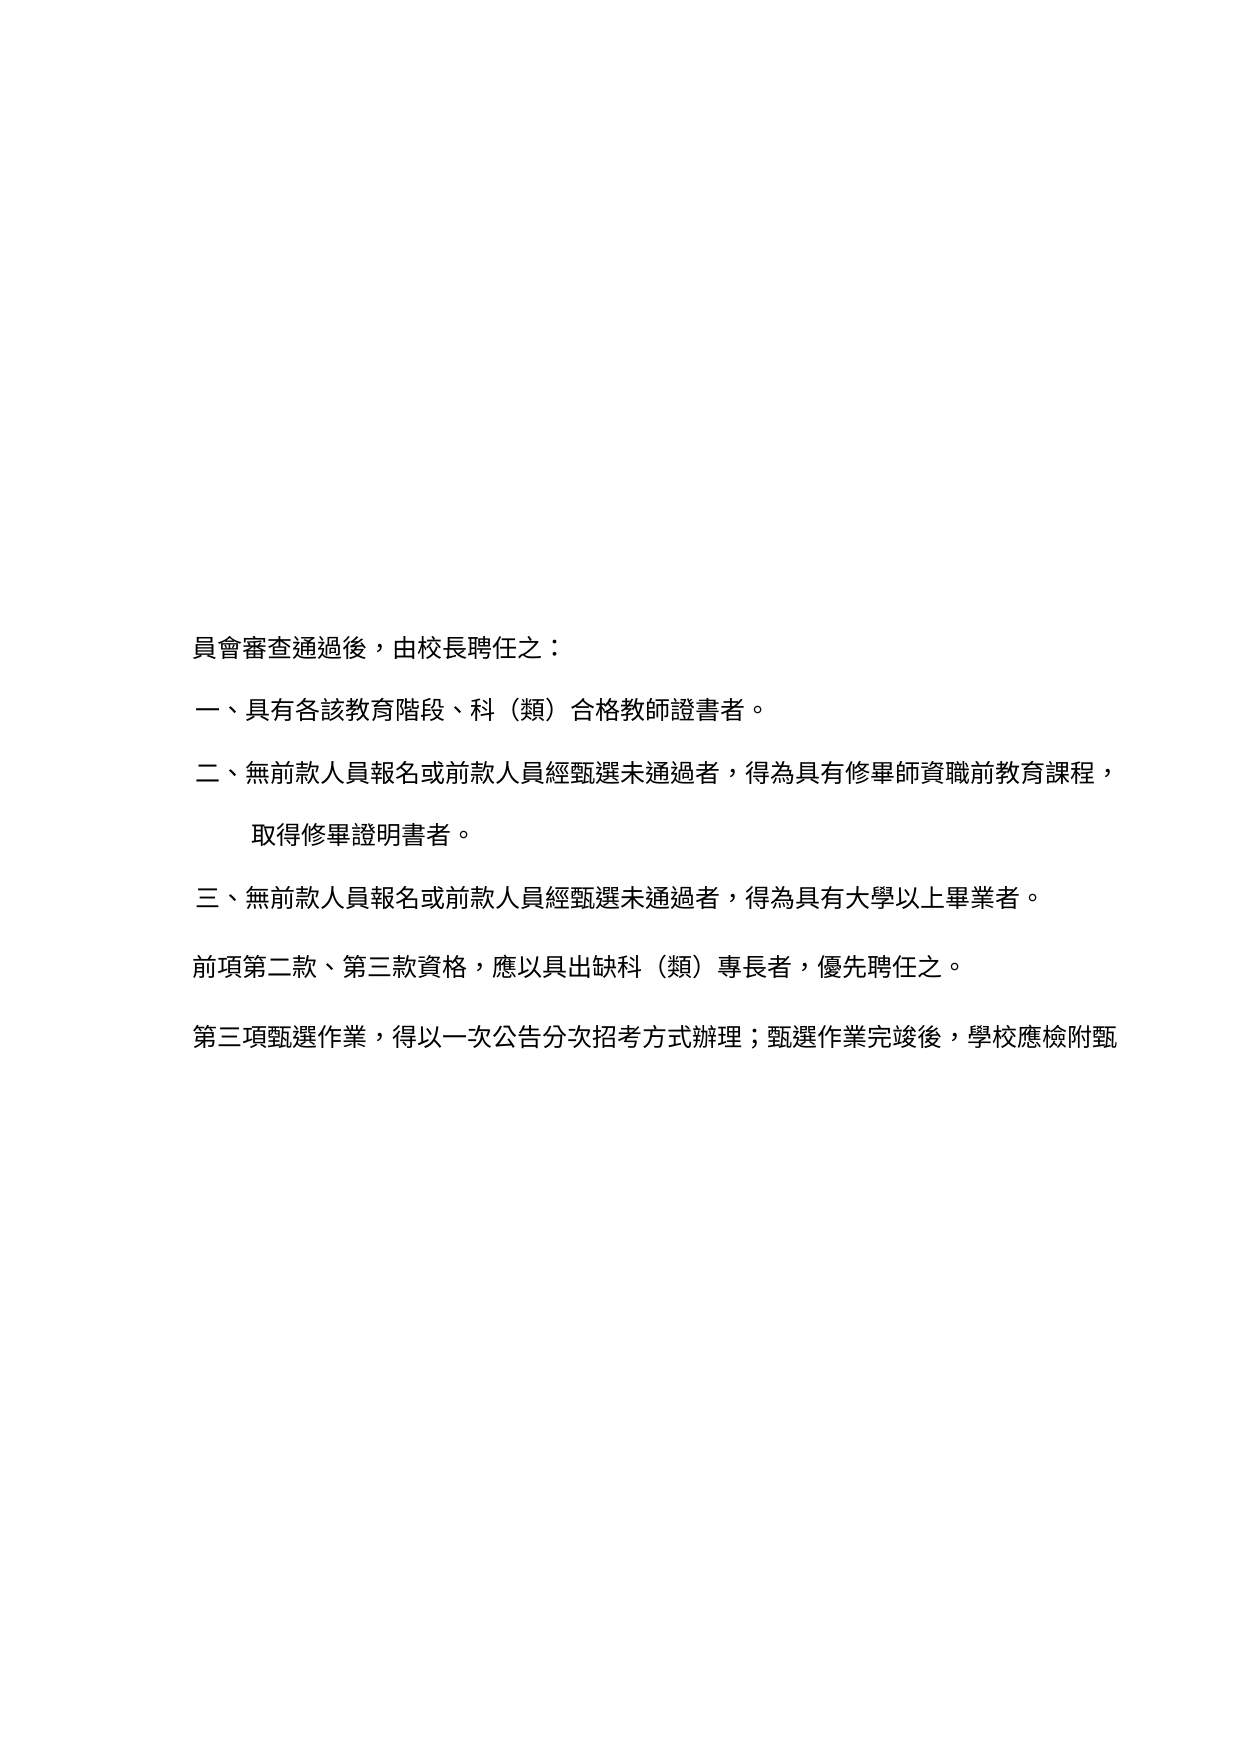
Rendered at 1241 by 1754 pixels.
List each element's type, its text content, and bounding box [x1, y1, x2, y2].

text 一、具有各該教育階段、科（類）合格教師證書者。 [118, 667, 1122, 730]
text 前項第二款、第三款資格，應以具出缺科（類）專長者，優先聘任之。 [192, 924, 1122, 987]
text 第三項甄選作業，得以一次公告分次招考方式辦理；甄選作業完竣後，學校應檢附甄 [192, 993, 1122, 1056]
text 三、無前款人員報名或前款人員經甄選未通過者，得為具有大學以上畢業者。 [118, 855, 1122, 917]
text 員會審查通過後，由校長聘任之： [192, 605, 1122, 667]
text 二、無前款人員報名或前款人員經甄選未通過者，得為具有修畢師資職前教育課程，取得修畢證明書者。 [195, 730, 1122, 855]
